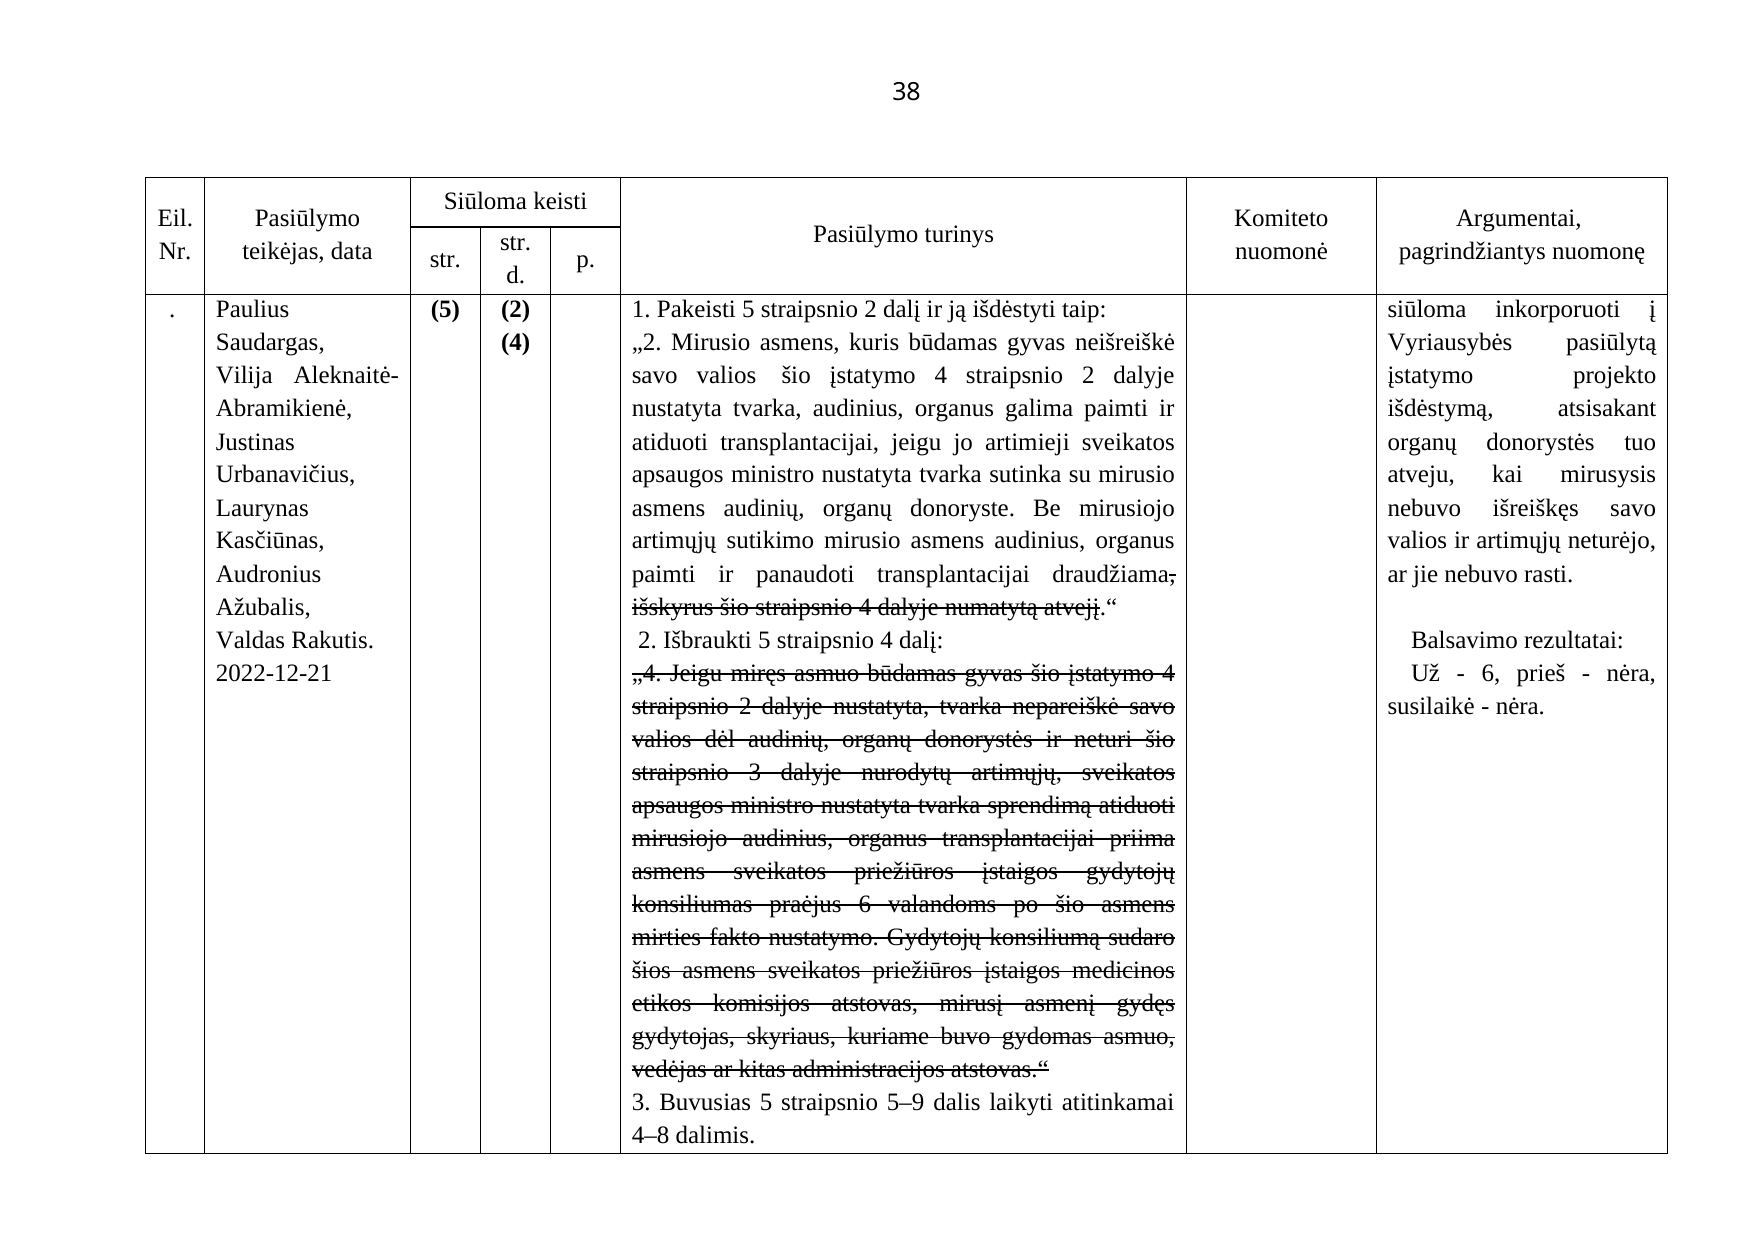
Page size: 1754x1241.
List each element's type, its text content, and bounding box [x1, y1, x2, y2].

table_header Komiteto nuomonė [1187, 178, 1376, 293]
table_cell str. [411, 228, 480, 293]
table_cell [1187, 295, 1376, 1153]
table_cell p. [551, 228, 620, 293]
table_cell Paulius Saudargas, Vilija Aleknaitė-Abramikienė, Justinas Urbanavičius, Laurynas Kasčiūnas, Audronius Ažubalis, Valdas Rakutis. 2022-12-21 [205, 295, 410, 1153]
table_header Pasiūlymo teikėjas, data [205, 178, 410, 293]
table_cell . [146, 295, 204, 1153]
table_cell (5) [411, 295, 480, 1153]
table_header Pasiūlymo turinys [621, 178, 1186, 293]
table_header Argumentai, pagrindžiantys nuomonę [1377, 178, 1667, 293]
table_cell [551, 295, 620, 1153]
table_cell str. d. [481, 228, 550, 293]
table_cell siūloma inkorporuoti į Vyriausybės pasiūlytą įstatymo projekto išdėstymą, atsisakant organų donorystės tuo atveju, kai mirusysis nebuvo išreiškęs savo valios ir artimųjų neturėjo, ar jie nebuvo rasti. Balsavimo rezultatai: Už - 6, prieš - nėra, susilaikė - nėra. [1377, 295, 1667, 1153]
table_header Eil. Nr. [146, 178, 204, 293]
table_cell 1. Pakeisti 5 straipsnio 2 dalį ir ją išdėstyti taip: „2. Mirusio asmens, kuris būdamas gyvas neišreiškė savo valios šio įstatymo 4 straipsnio 2 dalyje nustatyta tvarka, audinius, organus galima paimti ir atiduoti transplantacijai, jeigu jo artimieji sveikatos apsaugos ministro nustatyta tvarka sutinka su mirusio asmens audinių, organų donoryste. Be mirusiojo artimųjų sutikimo mirusio asmens audinius, organus paimti ir panaudoti transplantacijai draudžiama, išskyrus šio straipsnio 4 dalyje numatytą atvejį.“ 2. Išbraukti 5 straipsnio 4 dalį: „4. Jeigu miręs asmuo būdamas gyvas šio įstatymo 4 straipsnio 2 dalyje nustatyta, tvarka nepareiškė savo valios dėl audinių, organų donorystės ir neturi šio straipsnio 3 dalyje nurodytų artimųjų, sveikatos apsaugos ministro nustatyta tvarka sprendimą atiduoti mirusiojo audinius, organus transplantacijai priima asmens sveikatos priežiūros įstaigos gydytojų konsiliumas praėjus 6 valandoms po šio asmens mirties fakto nustatymo. Gydytojų konsiliumą sudaro šios asmens sveikatos priežiūros įstaigos medicinos etikos komisijos atstovas, mirusį asmenį gydęs gydytojas, skyriaus, kuriame buvo gydomas asmuo, vedėjas ar kitas administracijos atstovas.“ 3. Buvusias 5 straipsnio 5–9 dalis laikyti atitinkamai 4–8 dalimis. [621, 295, 1186, 1153]
table_header Siūloma keisti [411, 178, 620, 226]
table_cell (2) (4) [481, 295, 550, 1153]
